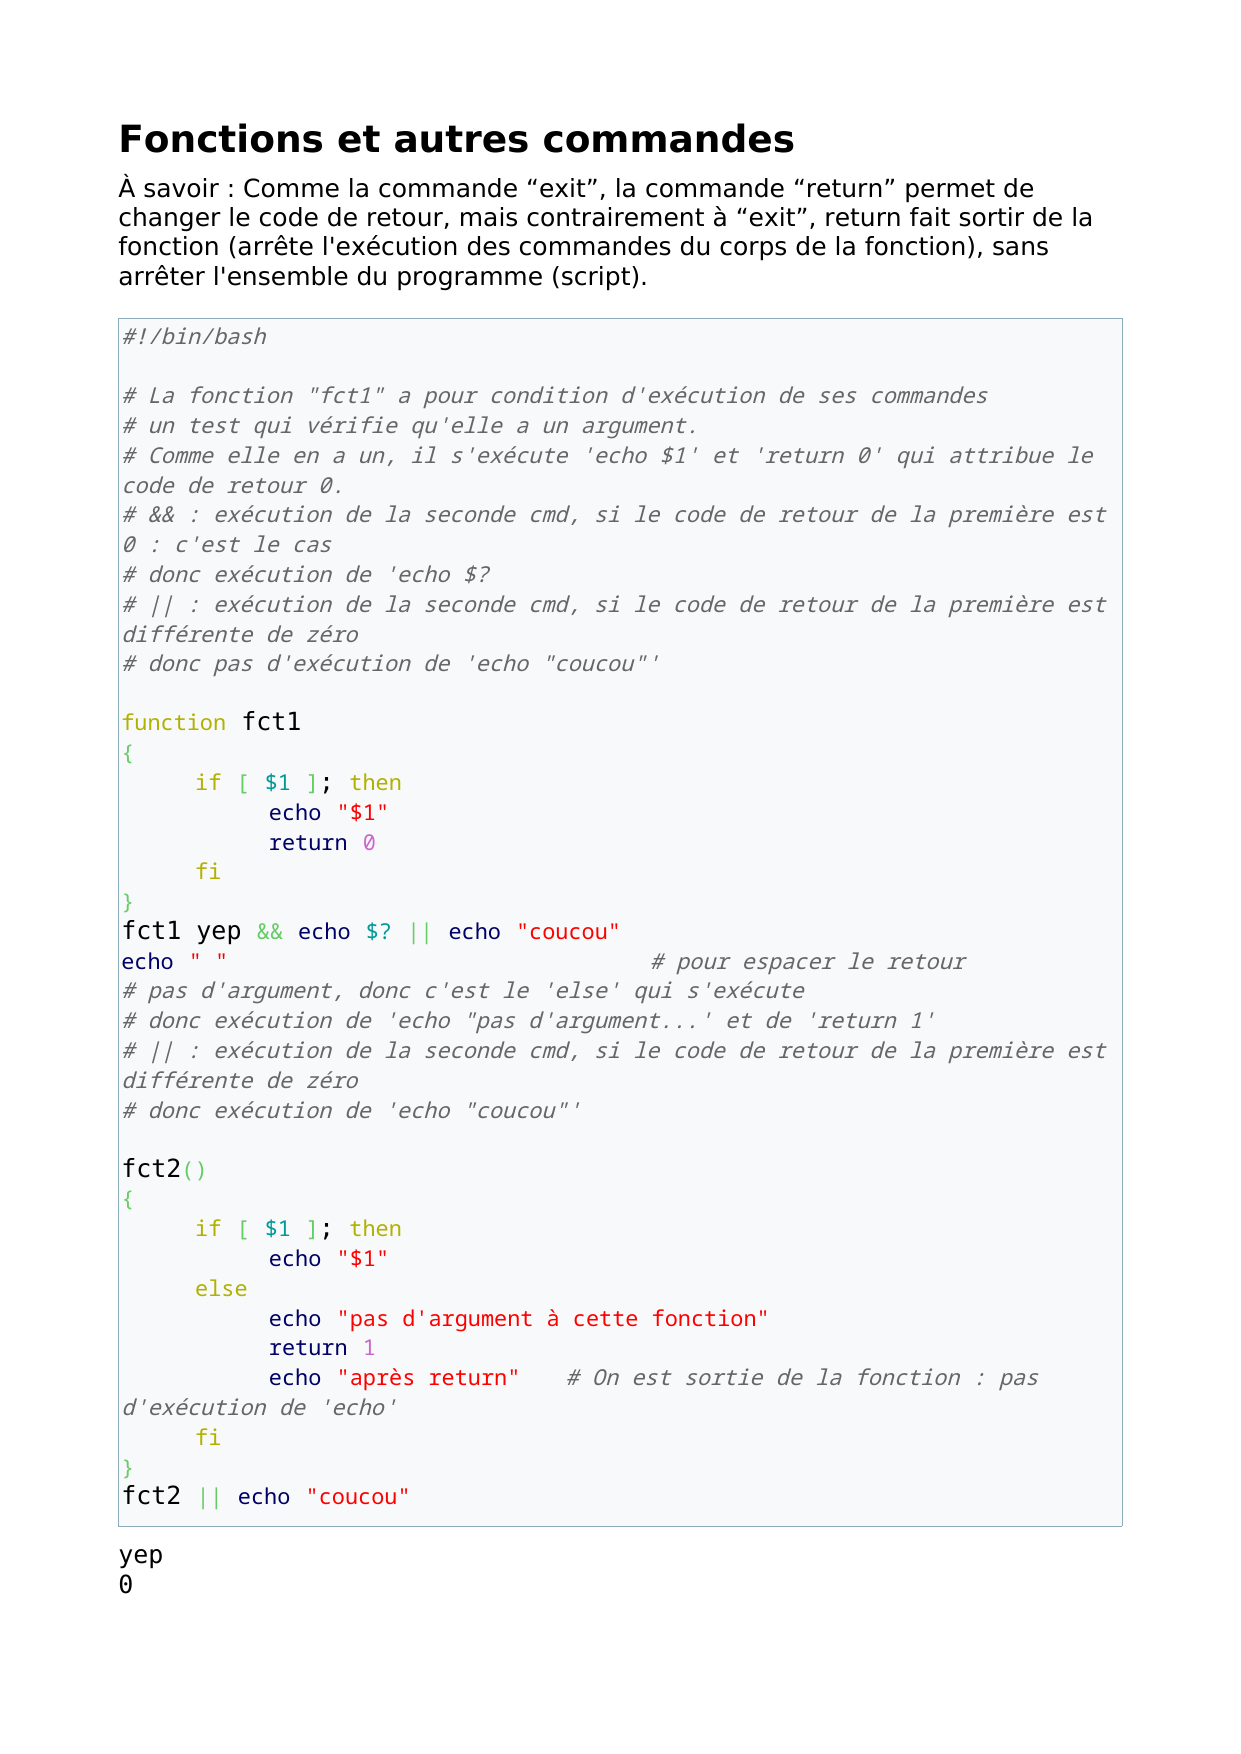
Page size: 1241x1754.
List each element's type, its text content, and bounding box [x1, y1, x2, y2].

table_header #!/bin/bash # La fonction "fct1" a pour condition d'exécution de ses commandes # un test qui vérifie qu'elle a un argument. # Comme elle en a un, il s'exécute 'echo $1' et 'return 0' qui attribue le code de retour 0. # && : exécution de la seconde cmd, si le code de retour de la première est 0 : c'est le cas # donc exécution de 'echo $? # || : exécution de la seconde cmd, si le code de retour de la première est différente de zéro # donc pas d'exécution de 'echo "coucou"' function fct1 { if [ $1 ]; then echo "$1" return 0 fi } fct1 yep && echo $? || echo "coucou" echo " " # pour espacer le retour # pas d'argument, donc c'est le 'else' qui s'exécute # donc exécution de 'echo "pas d'argument...' et de 'return 1' # || : exécution de la seconde cmd, si le code de retour de la première est différente de zéro # donc exécution de 'echo "coucou"' fct2() { if [ $1 ]; then echo "$1" else echo "pas d'argument à cette fonction" return 1 echo "après return" # On est sortie de la fonction : pas d'exécution de 'echo' fi } fct2 || echo "coucou" [119, 319, 1122, 1526]
text yep 0 [118, 1541, 1122, 1628]
text À savoir : Comme la commande “exit”, la commande “return” permet de changer le code de retour, mais contrairement à “exit”, return fait sortir de la fonction (arrête l'exécution des commandes du corps de la fonction), sans arrêter l'ensemble du programme (script). [118, 174, 1122, 291]
subtitle Fonctions et autres commandes [118, 118, 1122, 162]
